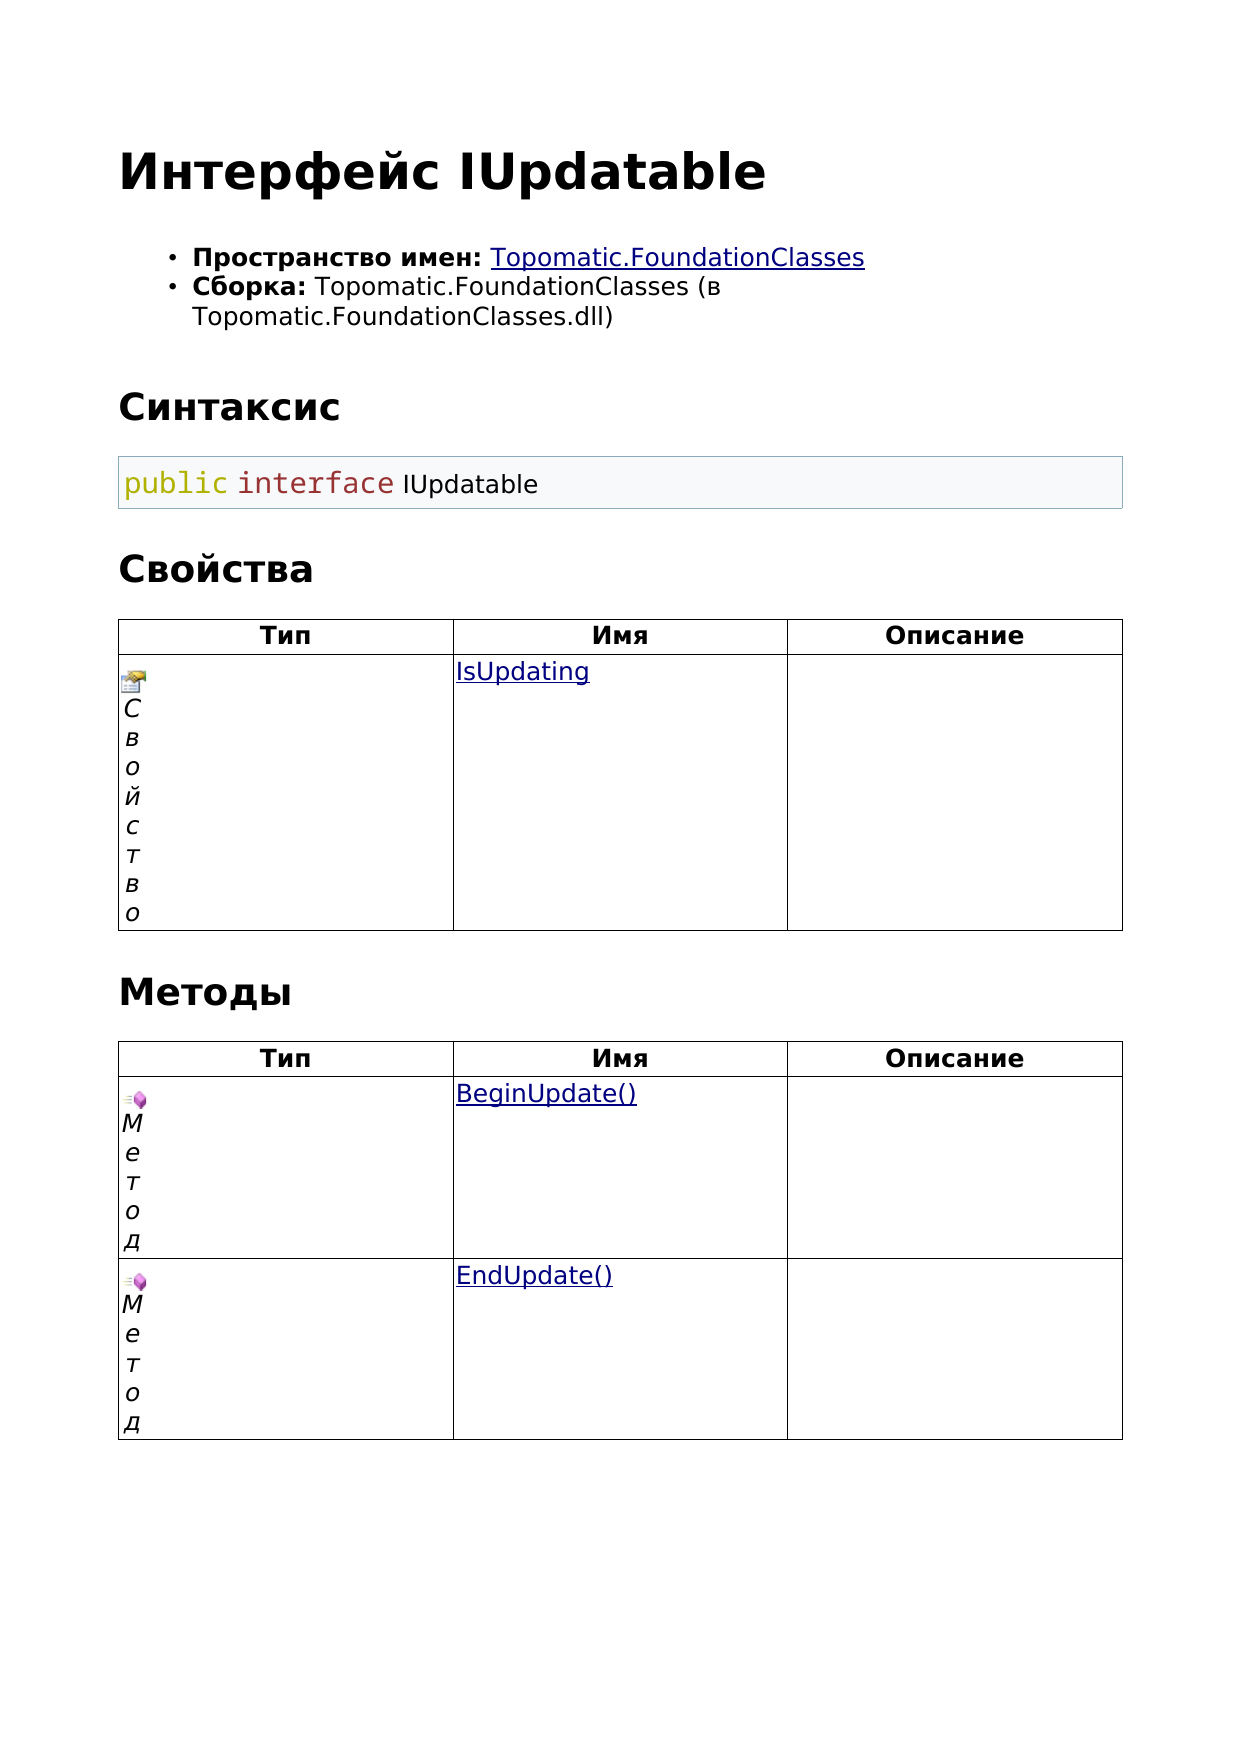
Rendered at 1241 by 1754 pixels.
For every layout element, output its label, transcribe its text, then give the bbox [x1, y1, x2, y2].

picture [121, 1091, 147, 1109]
table_header Тип [119, 620, 453, 654]
table_header Тип [119, 1042, 453, 1076]
table_cell [119, 1259, 453, 1439]
table_cell [788, 1077, 1122, 1258]
table_header Имя [454, 1042, 787, 1076]
table_cell BeginUpdate() [454, 1077, 787, 1258]
subtitle Методы [118, 970, 1122, 1014]
table_cell [788, 1259, 1122, 1439]
subtitle Интерфейс IUpdatable [118, 143, 1122, 201]
subtitle Синтаксис [118, 385, 1122, 429]
table_cell [119, 655, 453, 930]
table_cell [788, 655, 1122, 930]
picture [121, 1273, 147, 1291]
subtitle Свойства [118, 548, 1122, 591]
picture [121, 669, 147, 695]
table_cell IsUpdating [454, 655, 787, 930]
list Сборка: Topomatic.FoundationClasses (в Topomatic.FoundationClasses.dll) [177, 272, 1122, 331]
table_header Имя [454, 620, 787, 654]
table_cell [119, 1077, 453, 1258]
table_header public interface IUpdatable [119, 457, 1122, 508]
table_cell EndUpdate() [454, 1259, 787, 1439]
table_header Описание [788, 1042, 1122, 1076]
list Пространство имен: Topomatic.FoundationClasses [177, 243, 1122, 272]
table_header Описание [788, 620, 1122, 654]
